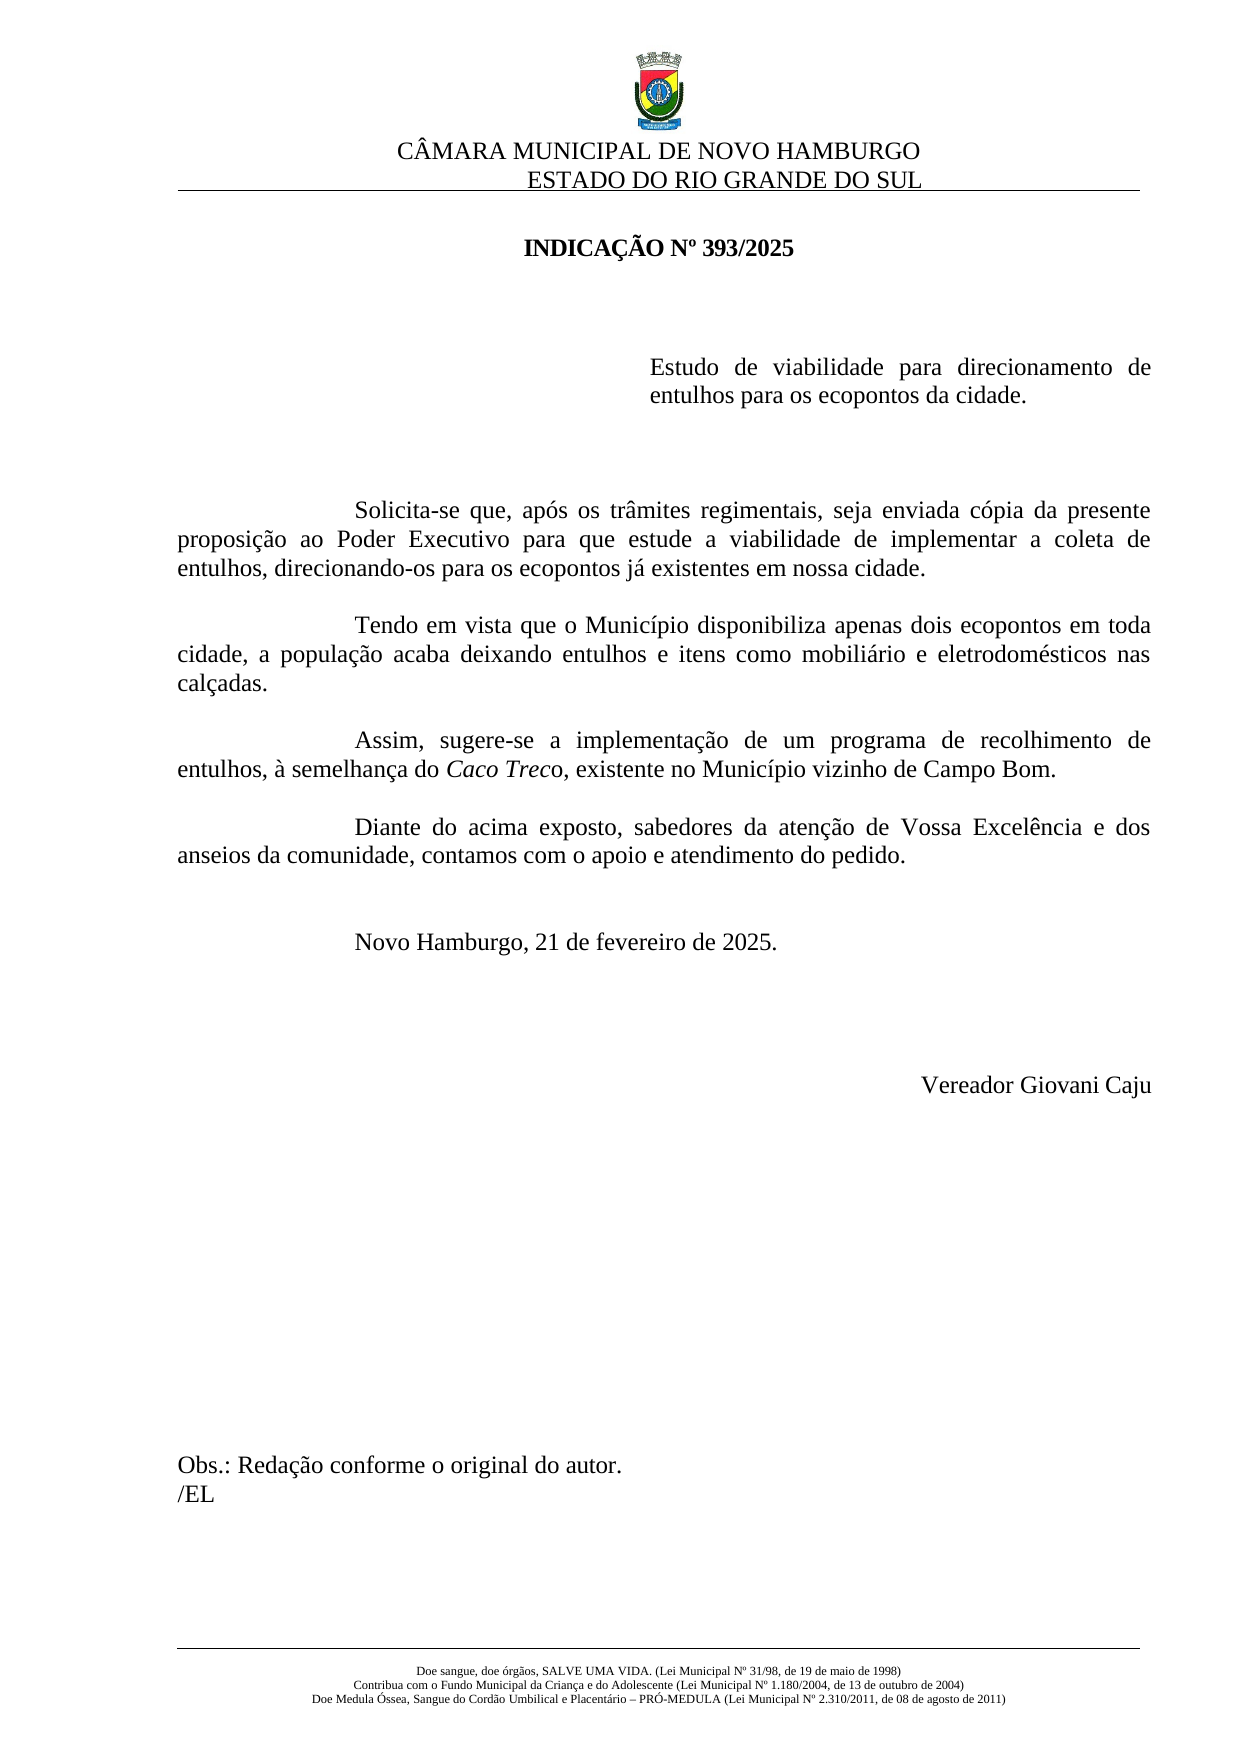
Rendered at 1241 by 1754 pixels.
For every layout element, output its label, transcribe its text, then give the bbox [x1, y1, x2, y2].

text Estudo de viabilidade para direcionamento de entulhos para os ecopontos da cidade. [649, 352, 1152, 409]
text Solicita-se que, após os trâmites regimentais, seja enviada cópia da presente proposição ao Poder Executivo para que estude a viabilidade de implementar a coleta de entulhos, direcionando-os para os ecopontos já existentes em nossa cidade. [177, 495, 1152, 582]
text Novo Hamburgo, 21 de fevereiro de 2025. [177, 927, 1152, 955]
text Obs.: Redação conforme o original do autor. [177, 1450, 1152, 1479]
title CÂMARA MUNICIPAL DE NOVO HAMBURGO [177, 136, 1140, 165]
text Vereador Giovani Caju [413, 1070, 1152, 1099]
text Assim, sugere-se a implementação de um programa de recolhimento de entulhos, à semelhança do Caco Treco, existente no Município vizinho de Campo Bom. [177, 725, 1152, 783]
text Tendo em vista que o Município disponibiliza apenas dois ecopontos em toda cidade, a população acaba deixando entulhos e itens como mobiliário e eletrodomésticos nas calçadas. [177, 610, 1152, 697]
text INDICAÇÃO Nº 393/2025 [177, 233, 1141, 262]
text /EL [177, 1479, 1152, 1508]
picture [631, 45, 686, 134]
text ESTADO DO RIO GRANDE DO SUL [177, 165, 1140, 190]
text Diante do acima exposto, sabedores da atenção de Vossa Excelência e dos anseios da comunidade, contamos com o apoio e atendimento do pedido. [177, 812, 1152, 869]
